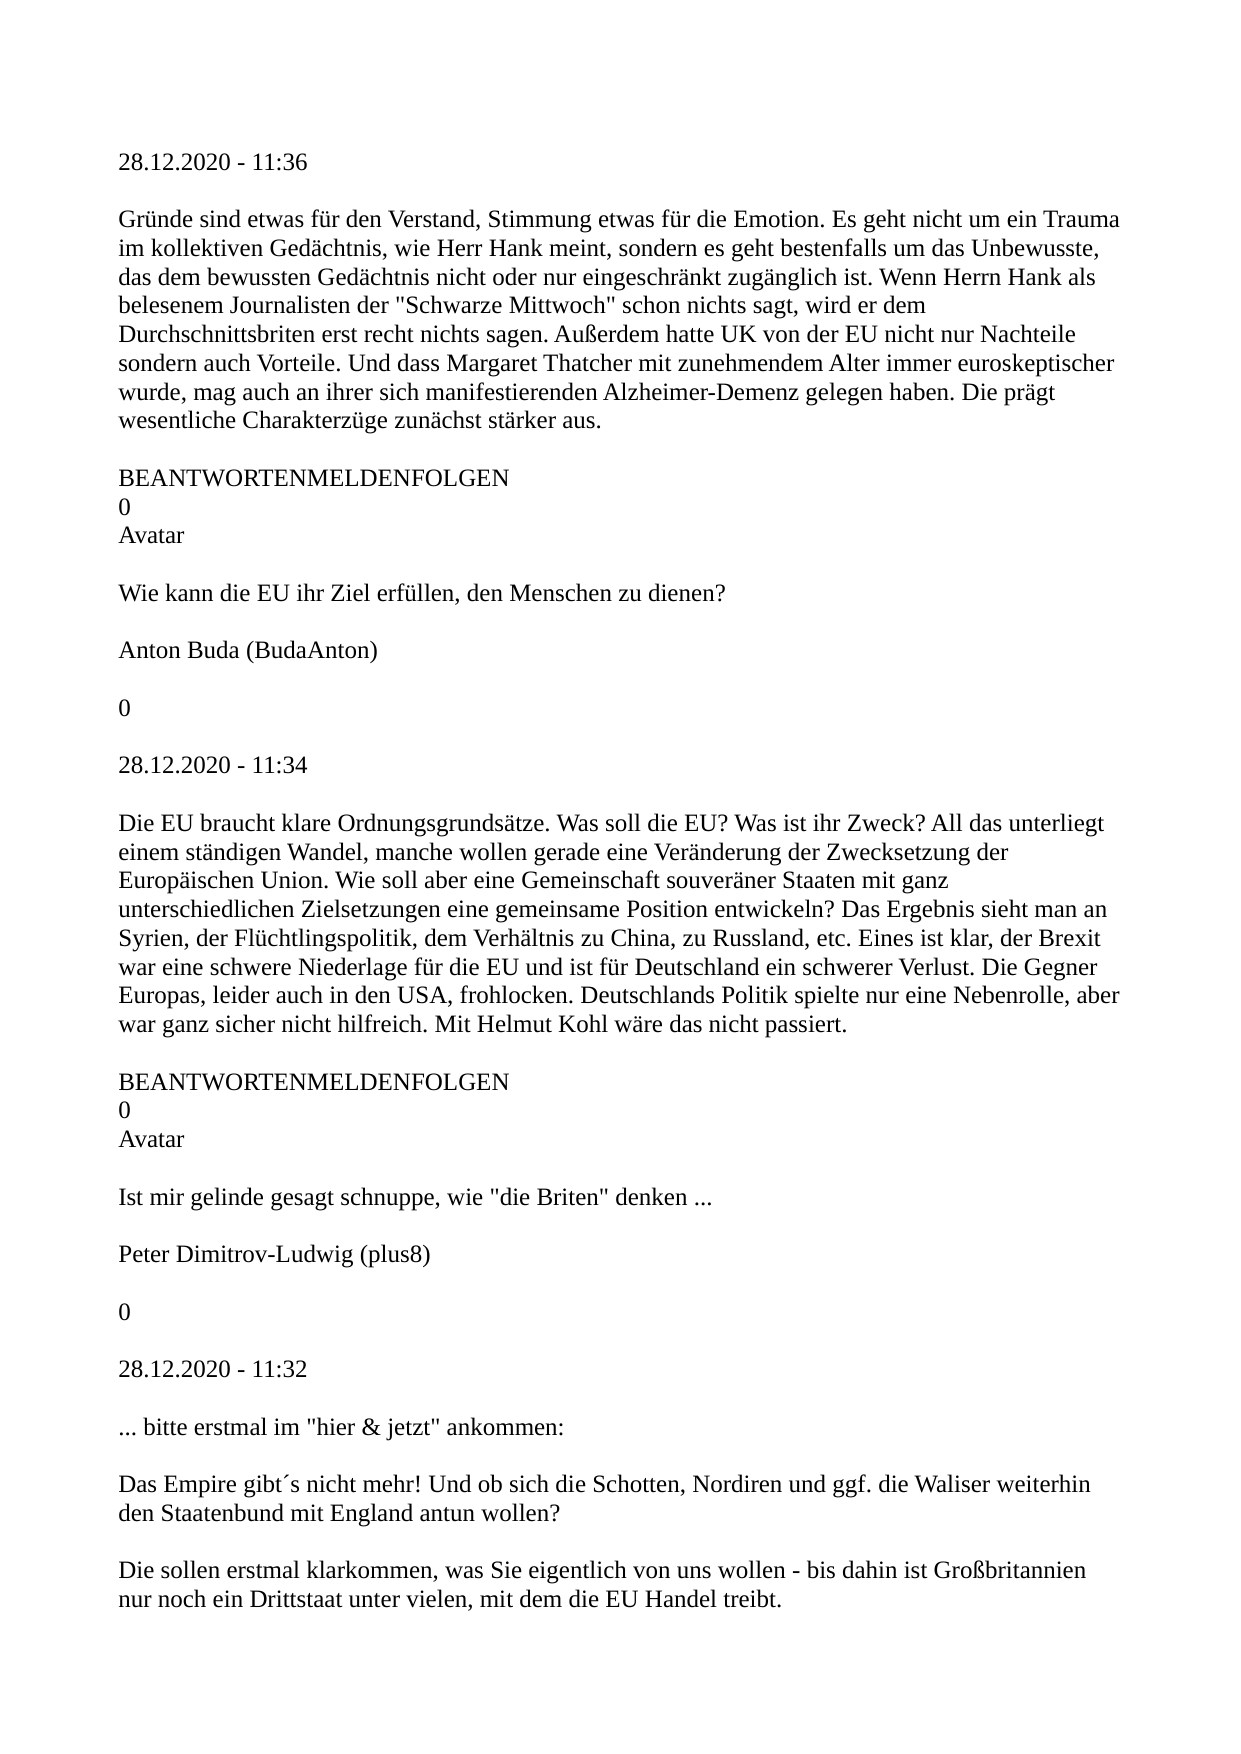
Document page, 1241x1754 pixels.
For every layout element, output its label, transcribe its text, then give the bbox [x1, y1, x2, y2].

text BEANTWORTENMELDENFOLGEN [118, 1067, 1122, 1096]
text Peter Dimitrov-Ludwig (plus8) [118, 1239, 1122, 1268]
text Avatar [118, 1124, 1122, 1153]
text 28.12.2020 - 11:34 [118, 751, 1122, 779]
text BEANTWORTENMELDENFOLGEN [118, 463, 1122, 492]
text 28.12.2020 - 11:36 [118, 147, 1122, 176]
text 28.12.2020 - 11:32 [118, 1354, 1122, 1383]
text 0 [118, 1096, 1122, 1124]
text Avatar [118, 521, 1122, 549]
text 0 [118, 492, 1122, 521]
text ... bitte erstmal im "hier & jetzt" ankommen: [118, 1412, 1122, 1441]
text Das Empire gibt´s nicht mehr! Und ob sich die Schotten, Nordiren und ggf. die Waliser weiterhin den Staatenbund mit England antun wollen? [118, 1469, 1122, 1527]
text Gründe sind etwas für den Verstand, Stimmung etwas für die Emotion. Es geht nicht um ein Trauma im kollektiven Gedächtnis, wie Herr Hank meint, sondern es geht bestenfalls um das Unbewusste, das dem bewussten Gedächtnis nicht oder nur eingeschränkt zugänglich ist. Wenn Herrn Hank als belesenem Journalisten der "Schwarze Mittwoch" schon nichts sagt, wird er dem Durchschnittsbriten erst recht nichts sagen. Außerdem hatte UK von der EU nicht nur Nachteile sondern auch Vorteile. Und dass Margaret Thatcher mit zunehmendem Alter immer euroskeptischer wurde, mag auch an ihrer sich manifestierenden Alzheimer-Demenz gelegen haben. Die prägt wesentliche Charakterzüge zunächst stärker aus. [118, 204, 1122, 434]
text Ist mir gelinde gesagt schnuppe, wie "die Briten" denken ... [118, 1182, 1122, 1211]
text Die EU braucht klare Ordnungsgrundsätze. Was soll die EU? Was ist ihr Zweck? All das unterliegt einem ständigen Wandel, manche wollen gerade eine Veränderung der Zwecksetzung der Europäischen Union. Wie soll aber eine Gemeinschaft souveräner Staaten mit ganz unterschiedlichen Zielsetzungen eine gemeinsame Position entwickeln? Das Ergebnis sieht man an Syrien, der Flüchtlingspolitik, dem Verhältnis zu China, zu Russland, etc. Eines ist klar, der Brexit war eine schwere Niederlage für die EU und ist für Deutschland ein schwerer Verlust. Die Gegner Europas, leider auch in den USA, frohlocken. Deutschlands Politik spielte nur eine Nebenrolle, aber war ganz sicher nicht hilfreich. Mit Helmut Kohl wäre das nicht passiert. [118, 808, 1122, 1038]
text 0 [118, 693, 1122, 722]
text 0 [118, 1297, 1122, 1326]
text Wie kann die EU ihr Ziel erfüllen, den Menschen zu dienen? [118, 578, 1122, 607]
text Anton Buda (BudaAnton) [118, 636, 1122, 664]
text Die sollen erstmal klarkommen, was Sie eigentlich von uns wollen - bis dahin ist Großbritannien nur noch ein Drittstaat unter vielen, mit dem die EU Handel treibt. [118, 1556, 1122, 1613]
